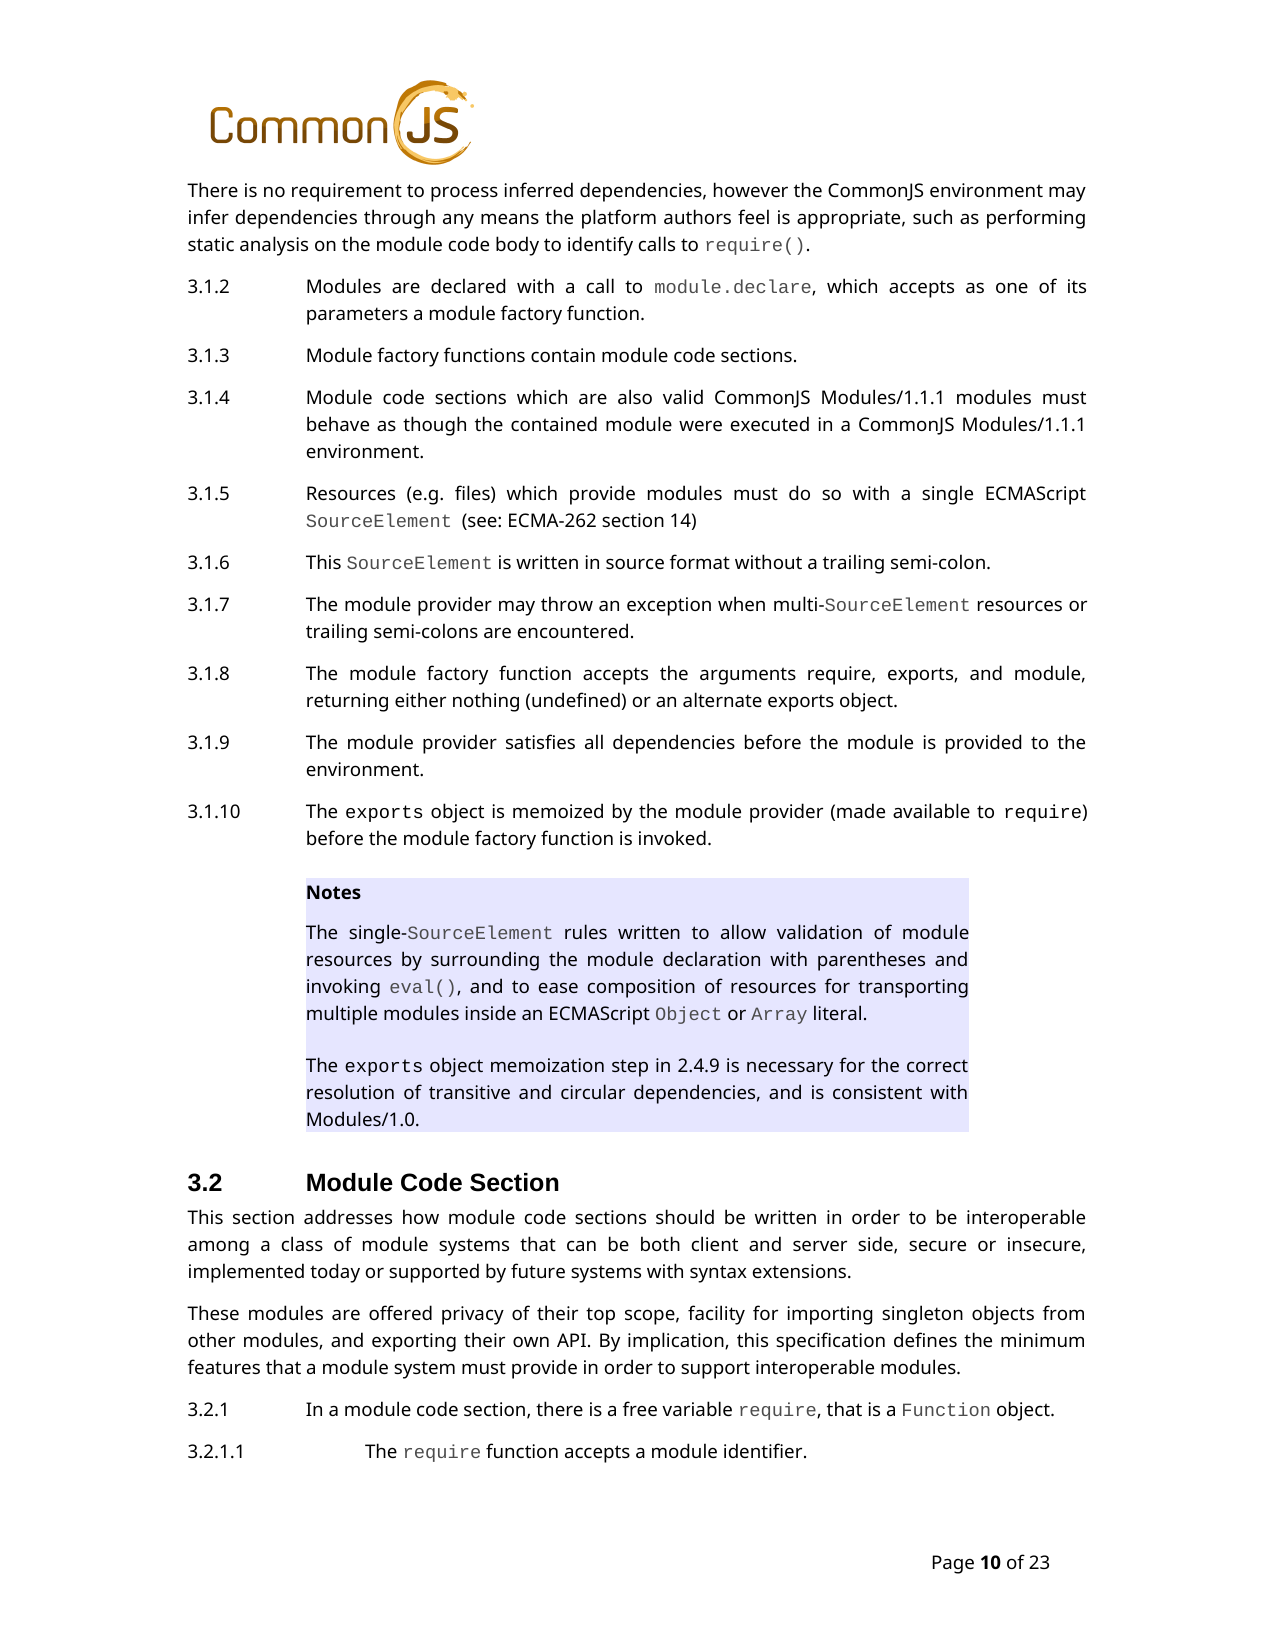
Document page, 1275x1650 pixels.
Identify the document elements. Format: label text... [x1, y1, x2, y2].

text This section addresses how module code sections should be written in order to be interoperable among a class of module systems that can be both client and server side, secure or insecure, implemented today or supported by future systems with syntax extensions. [187, 1203, 1087, 1284]
list Modules are declared with a call to module.declare, which accepts as one of its parameters a module factory function. [187, 272, 1087, 326]
list Module code sections which are also valid CommonJS Modules/1.1.1 modules must behave as though the contained module were executed in a CommonJS Modules/1.1.1 environment. [187, 383, 1087, 464]
list Resources (e.g. files) which provide modules must do so with a single ECMAScript SourceElement (see: ECMA-262 section 14) [187, 479, 1087, 533]
text These modules are offered privacy of their top scope, facility for importing singleton objects from other modules, and exporting their own API. By implication, this specification defines the minimum features that a module system must provide in order to support interoperable modules. [187, 1299, 1087, 1380]
subtitle Module Code Section [187, 1169, 1087, 1196]
list The require function accepts a module identifier. [187, 1437, 1087, 1464]
text The exports object memoization step in 2.4.9 is necessary for the correct resolution of transitive and circular dependencies, and is consistent with Modules/1.0. [306, 1051, 969, 1132]
list The module provider satisfies all dependencies before the module is provided to the environment. [187, 728, 1087, 782]
list This SourceElement is written in source format without a trailing semi-colon. [187, 548, 1087, 575]
list In a module code section, there is a free variable require, that is a Function object. [187, 1395, 1087, 1422]
list The exports object is memoized by the module provider (made available to require) before the module factory function is invoked. [187, 797, 1087, 851]
list Module factory functions contain module code sections. [187, 341, 1087, 368]
text The single-SourceElement rules written to allow validation of module resources by surrounding the module declaration with parentheses and invoking eval(), and to ease composition of resources for transporting multiple modules inside an ECMAScript Object or Array literal. [306, 917, 969, 1026]
list The module provider may throw an exception when multi-SourceElement resources or trailing semi-colons are encountered. [187, 590, 1087, 644]
picture [207, 76, 483, 175]
list The module factory function accepts the arguments require, exports, and module, returning either nothing (undefined) or an alternate exports object. [187, 659, 1087, 713]
text There is no requirement to process inferred dependencies, however the CommonJS environment may infer dependencies through any means the platform authors feel is appropriate, such as performing static analysis on the module code body to identify calls to require(). [187, 176, 1087, 257]
title Notes [306, 878, 969, 905]
